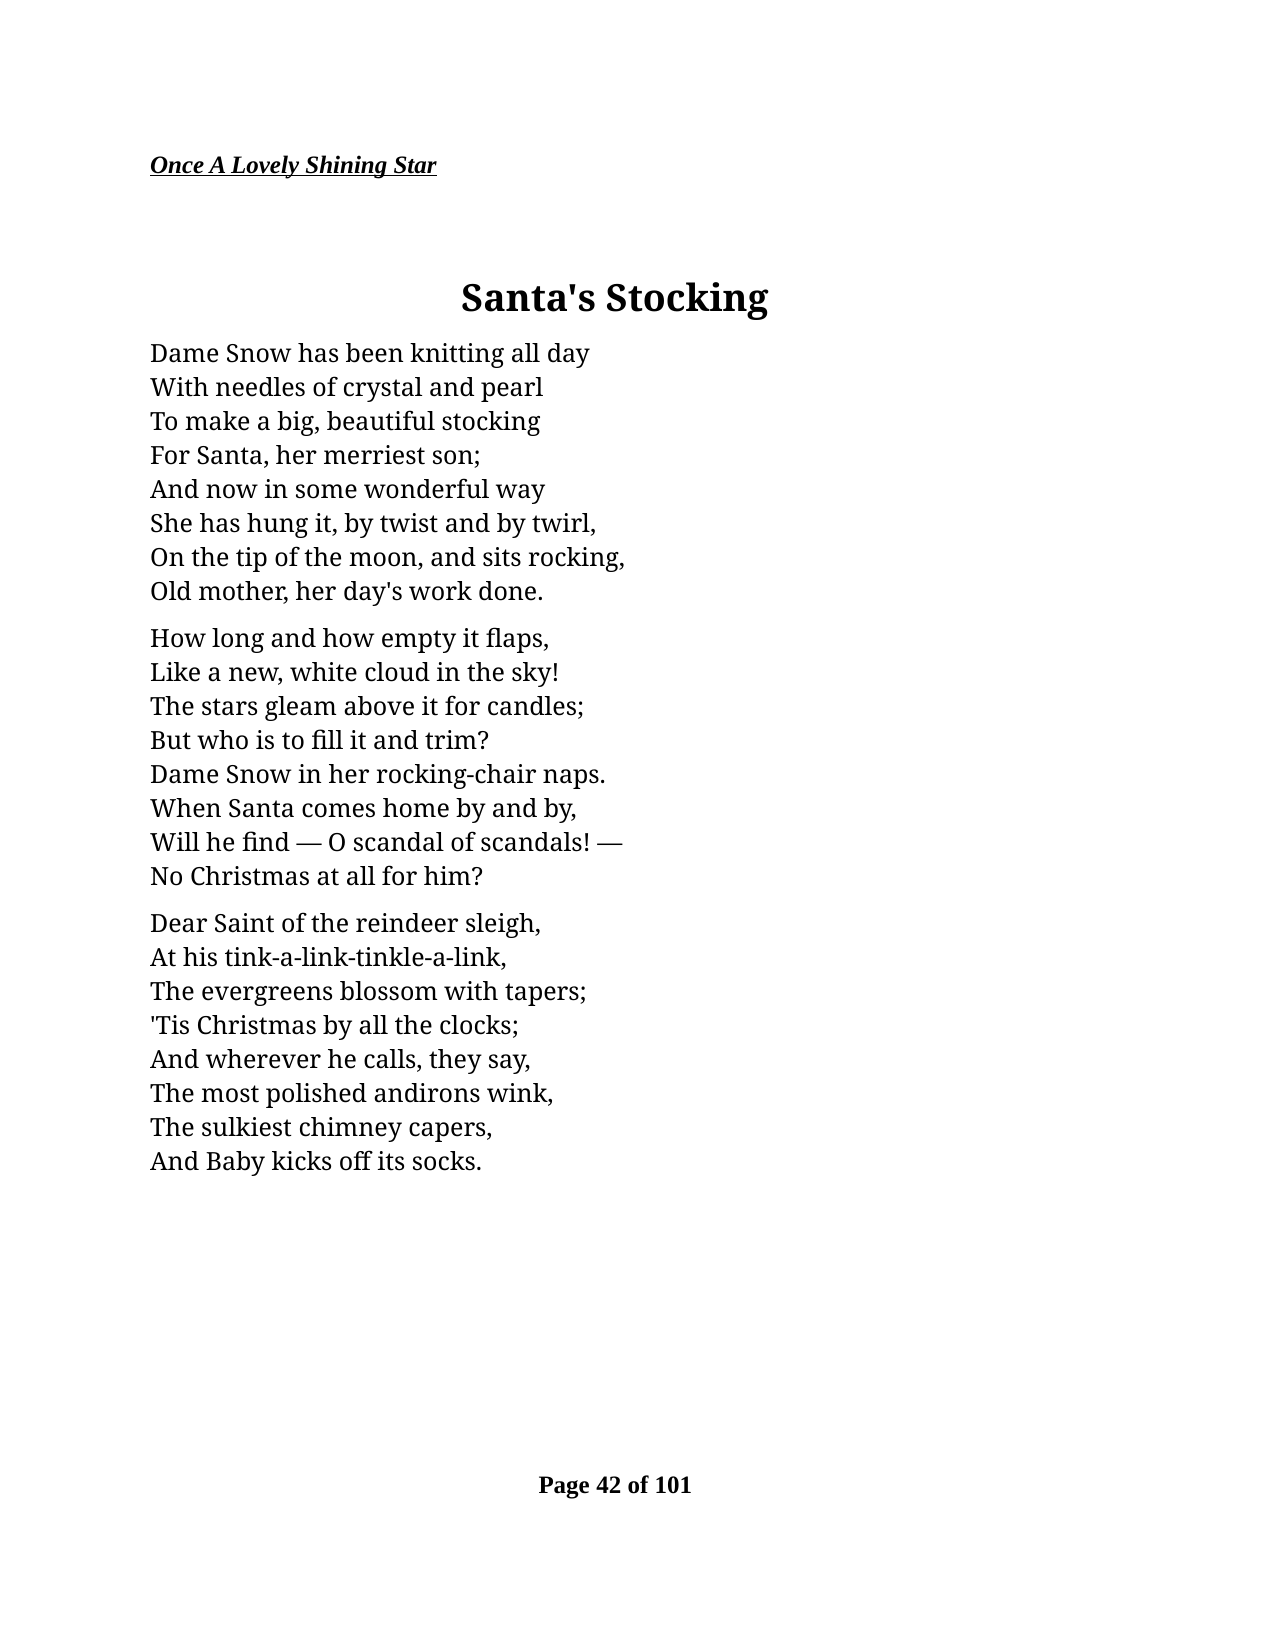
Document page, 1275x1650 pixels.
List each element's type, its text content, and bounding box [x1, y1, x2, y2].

text Dame Snow has been knitting all day With needles of crystal and pearl To make a big, beautiful stocking For Santa, her merriest son; And now in some wonderful way She has hung it, by twist and by twirl, On the tip of the moon, and sits rocking, Old mother, her day's work done. [150, 335, 1080, 608]
text Santa's Stocking [150, 272, 1080, 323]
text Dear Saint of the reindeer sleigh, At his tink-a-link-tinkle-a-link, The evergreens blossom with tapers; 'Tis Christmas by all the clocks; And wherever he calls, they say, The most polished andirons wink, The sulkiest chimney capers, And Baby kicks off its socks. [150, 905, 1080, 1178]
text How long and how empty it flaps, Like a new, white cloud in the sky! The stars gleam above it for candles; But who is to fill it and trim? Dame Snow in her rocking-chair naps. When Santa comes home by and by, Will he find — O scandal of scandals! — No Christmas at all for him? [150, 620, 1080, 893]
